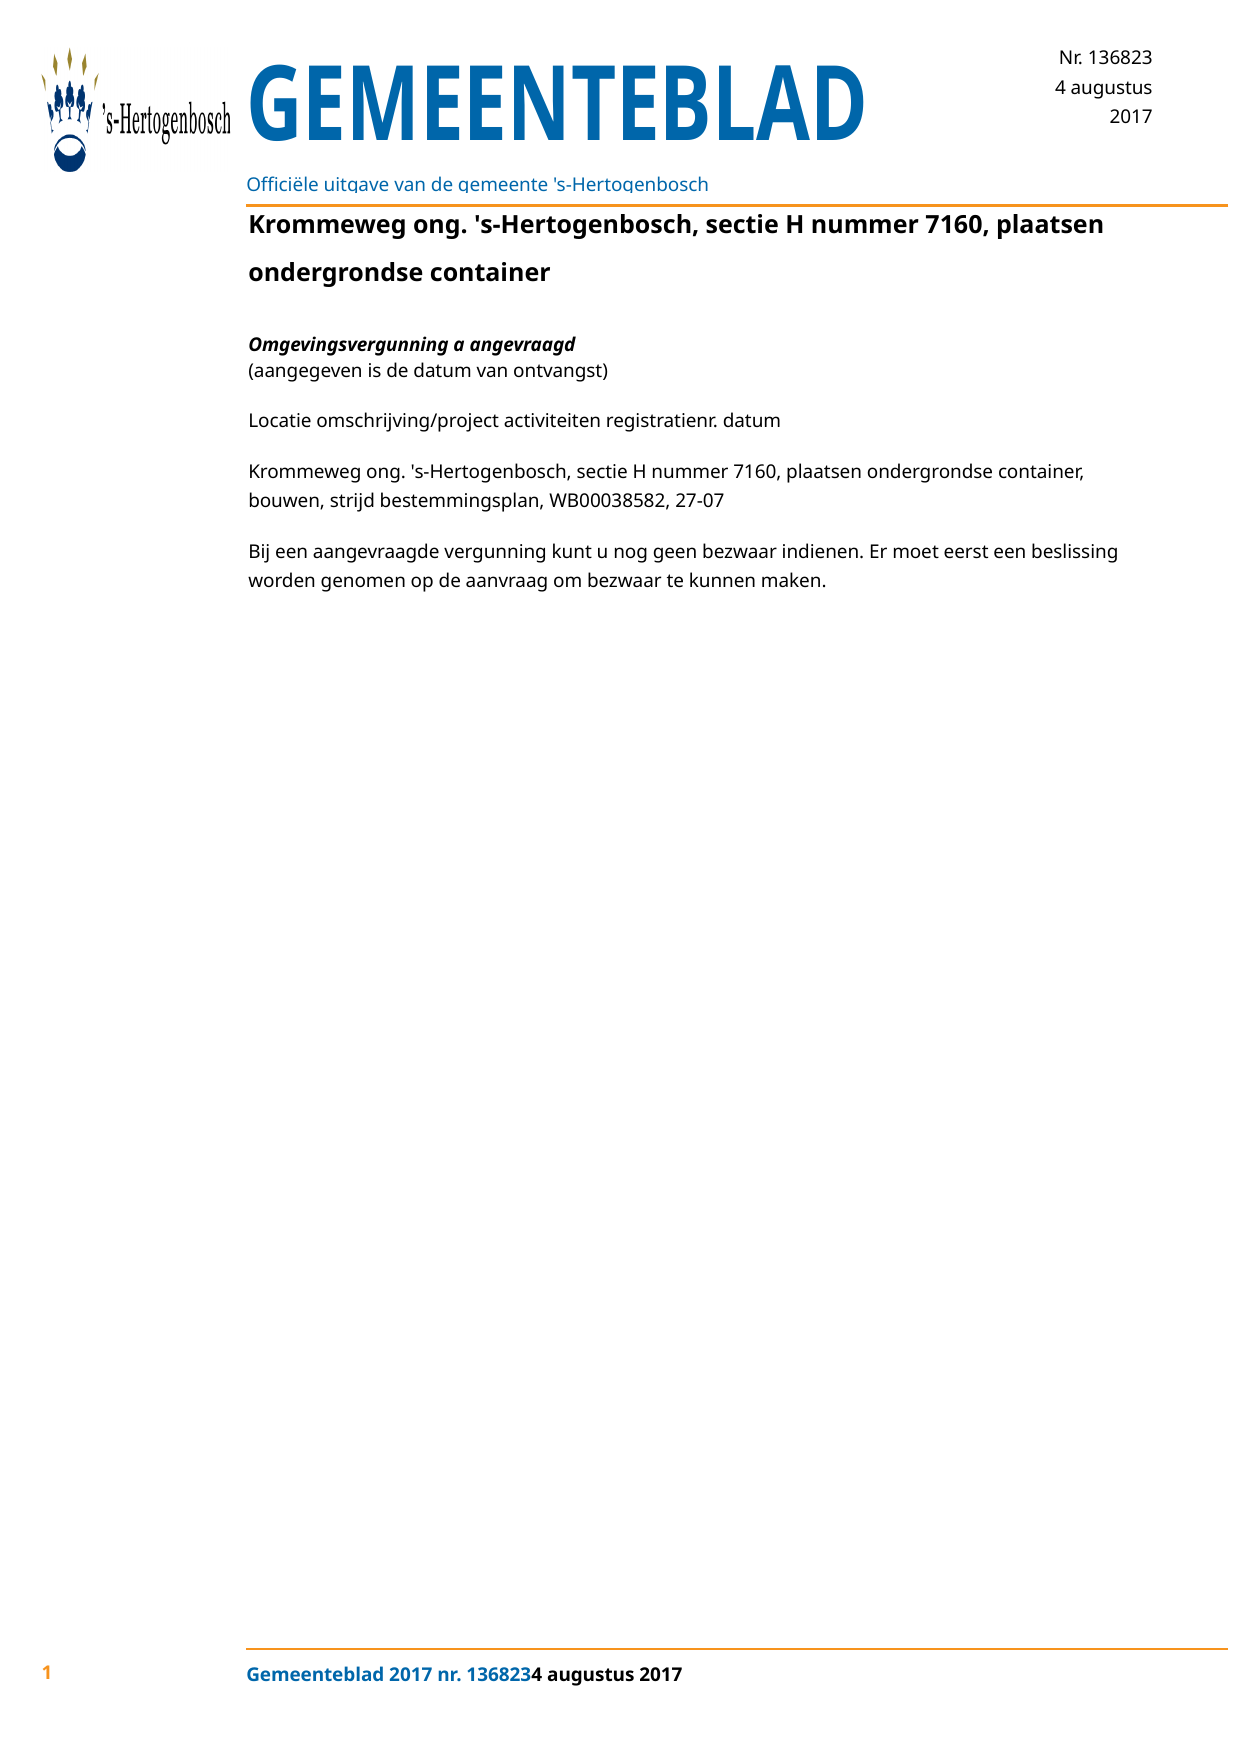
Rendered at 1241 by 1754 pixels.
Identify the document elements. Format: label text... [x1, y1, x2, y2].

picture [41, 47, 231, 172]
text (aangegeven is de datum van ontvangst) [248, 357, 1152, 383]
text Bij een aangevraagde vergunning kunt u nog geen bezwaar indienen. Er moet eerst een beslissing worden genomen op de aanvraag om bezwaar te kunnen maken. [248, 538, 1152, 593]
text Locatie omschrijving/project activiteiten registratienr. datum [248, 408, 1152, 433]
text Krommeweg ong. 's-Hertogenbosch, sectie H nummer 7160, plaatsen ondergrondse container [248, 207, 1152, 288]
text Krommeweg ong. 's-Hertogenbosch, sectie H nummer 7160, plaatsen ondergrondse container, bouwen, strijd bestemmingsplan, WB00038582, 27-07 [248, 458, 1152, 513]
text Omgevingsvergunning a angevraagd [248, 331, 1152, 357]
